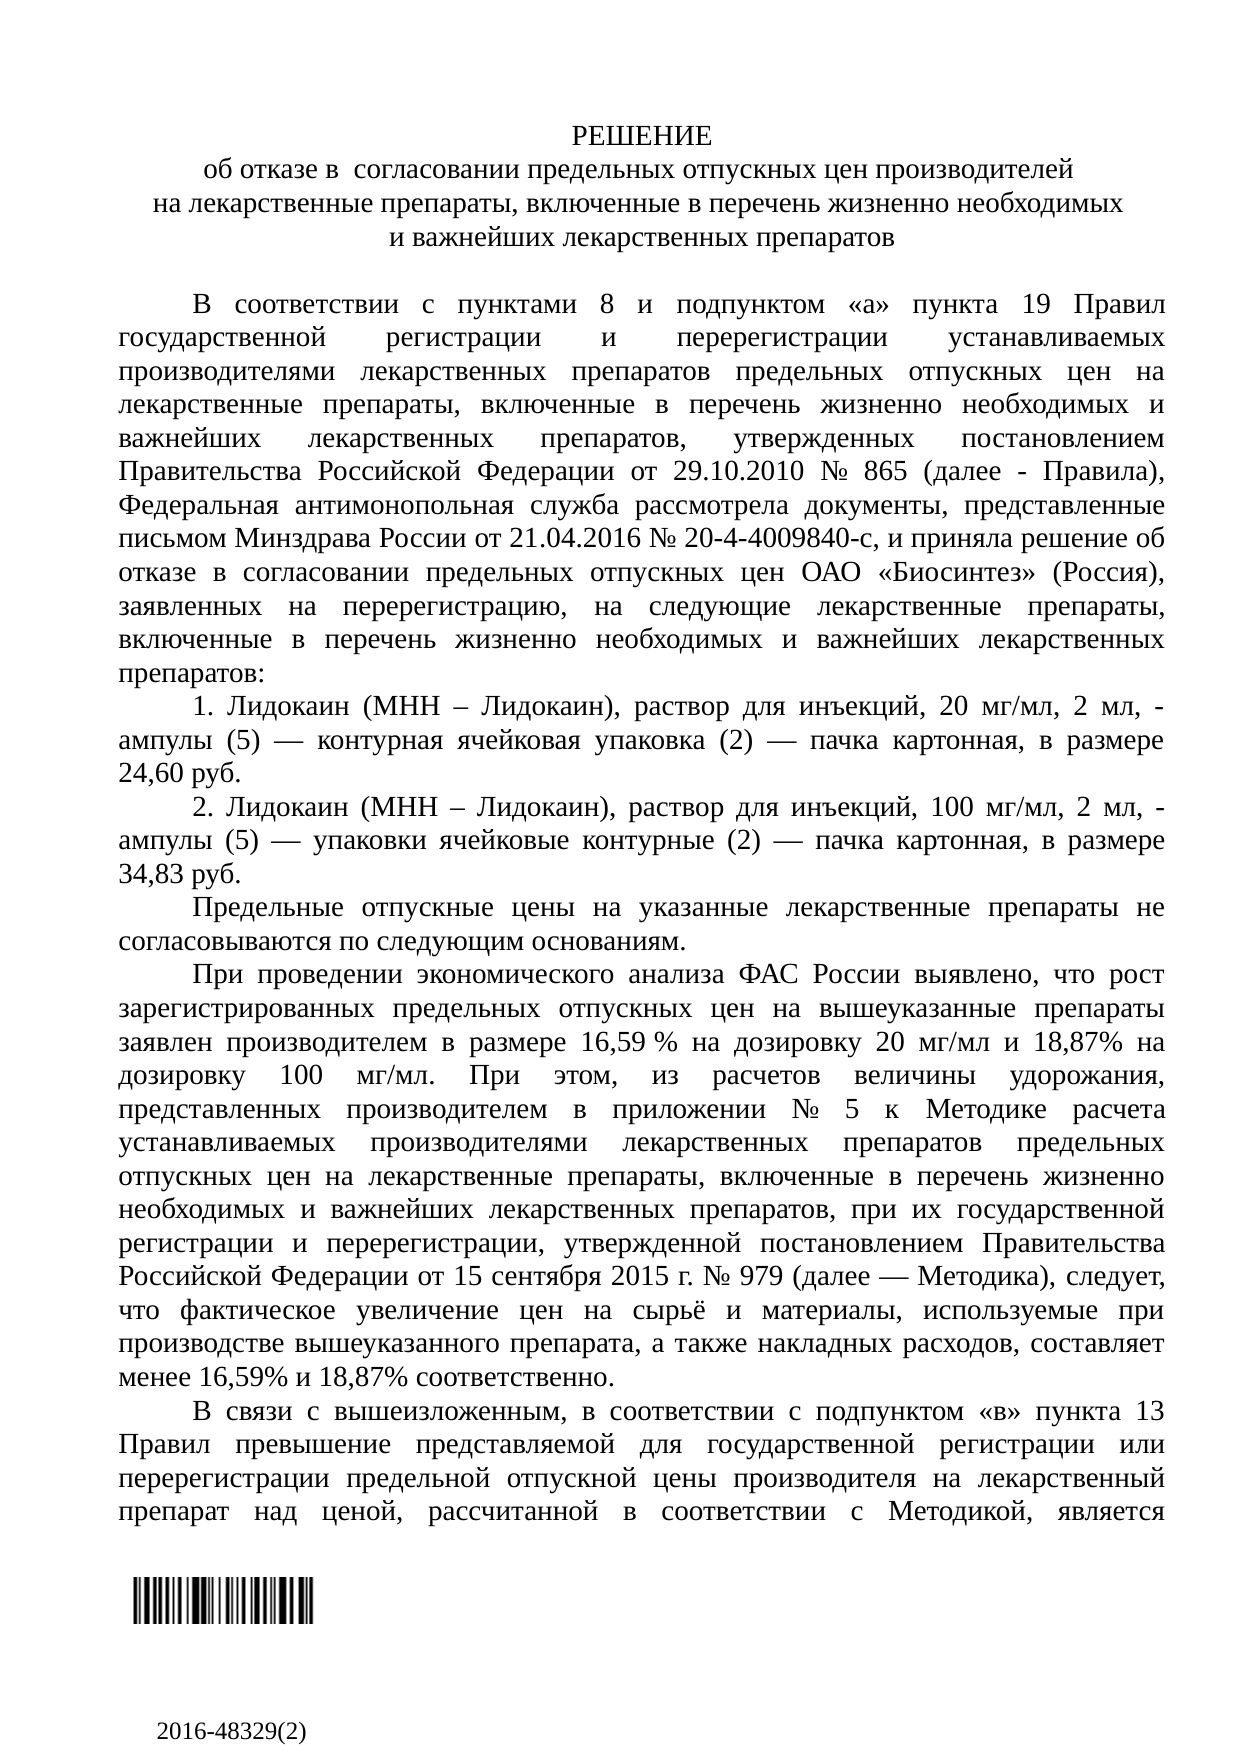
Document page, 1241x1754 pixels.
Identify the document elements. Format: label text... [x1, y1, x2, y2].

text и важнейших лекарственных препаратов [118, 219, 1166, 252]
text В соответствии с пунктами 8 и подпунктом «а» пункта 19 Правил государственной регистрации и перерегистрации устанавливаемых производителями лекарственных препаратов предельных отпускных цен на лекарственные препараты, включенные в перечень жизненно необходимых и важнейших лекарственных препаратов, утвержденных постановлением Правительства Российской Федерации от 29.10.2010 № 865 (далее - Правила), Федеральная антимонопольная служба рассмотрела документы, представленные письмом Минздрава России от 21.04.2016 № 20-4-4009840-с, и приняла решение об отказе в согласовании предельных отпускных цен ОАО «Биосинтез» (Россия), заявленных на перерегистрацию, на следующие лекарственные препараты, включенные в перечень жизненно необходимых и важнейших лекарственных препаратов: [118, 286, 1166, 688]
text об отказе в согласовании предельных отпускных цен производителей [118, 152, 1166, 185]
text на лекарственные препараты, включенные в перечень жизненно необходимых [118, 185, 1166, 219]
text В связи с вышеизложенным, в соответствии с подпунктом «в» пункта 13 Правил превышение представляемой для государственной регистрации или перерегистрации предельной отпускной цены производителя на лекарственный препарат над ценой, рассчитанной в соответствии с Методикой, является [118, 1393, 1166, 1527]
text 1. Лидокаин (МНН – Лидокаин), раствор для инъекций, 20 мг/мл, 2 мл, - ампулы (5) — контурная ячейковая упаковка (2) — пачка картонная, в размере 24,60 руб. [118, 688, 1166, 789]
text При проведении экономического анализа ФАС России выявлено, что рост зарегистрированных предельных отпускных цен на вышеуказанные препараты заявлен производителем в размере 16,59 % на дозировку 20 мг/мл и 18,87% на дозировку 100 мг/мл. При этом, из расчетов величины удорожания, представленных производителем в приложении № 5 к Методике расчета устанавливаемых производителями лекарственных препаратов предельных отпускных цен на лекарственные препараты, включенные в перечень жизненно необходимых и важнейших лекарственных препаратов, при их государственной регистрации и перерегистрации, утвержденной постановлением Правительства Российской Федерации от 15 сентября 2015 г. № 979 (далее — Методика), следует, что фактическое увеличение цен на сырьё и материалы, используемые при производстве вышеуказанного препарата, а также накладных расходов, составляет менее 16,59% и 18,87% соответственно. [118, 957, 1166, 1393]
text Предельные отпускные цены на указанные лекарственные препараты не согласовываются по следующим основаниям. [118, 889, 1166, 957]
picture [118, 1577, 331, 1624]
text 2. Лидокаин (МНН – Лидокаин), раствор для инъекций, 100 мг/мл, 2 мл, - ампулы (5) — упаковки ячейковые контурные (2) — пачка картонная, в размере 34,83 руб. [118, 789, 1166, 889]
